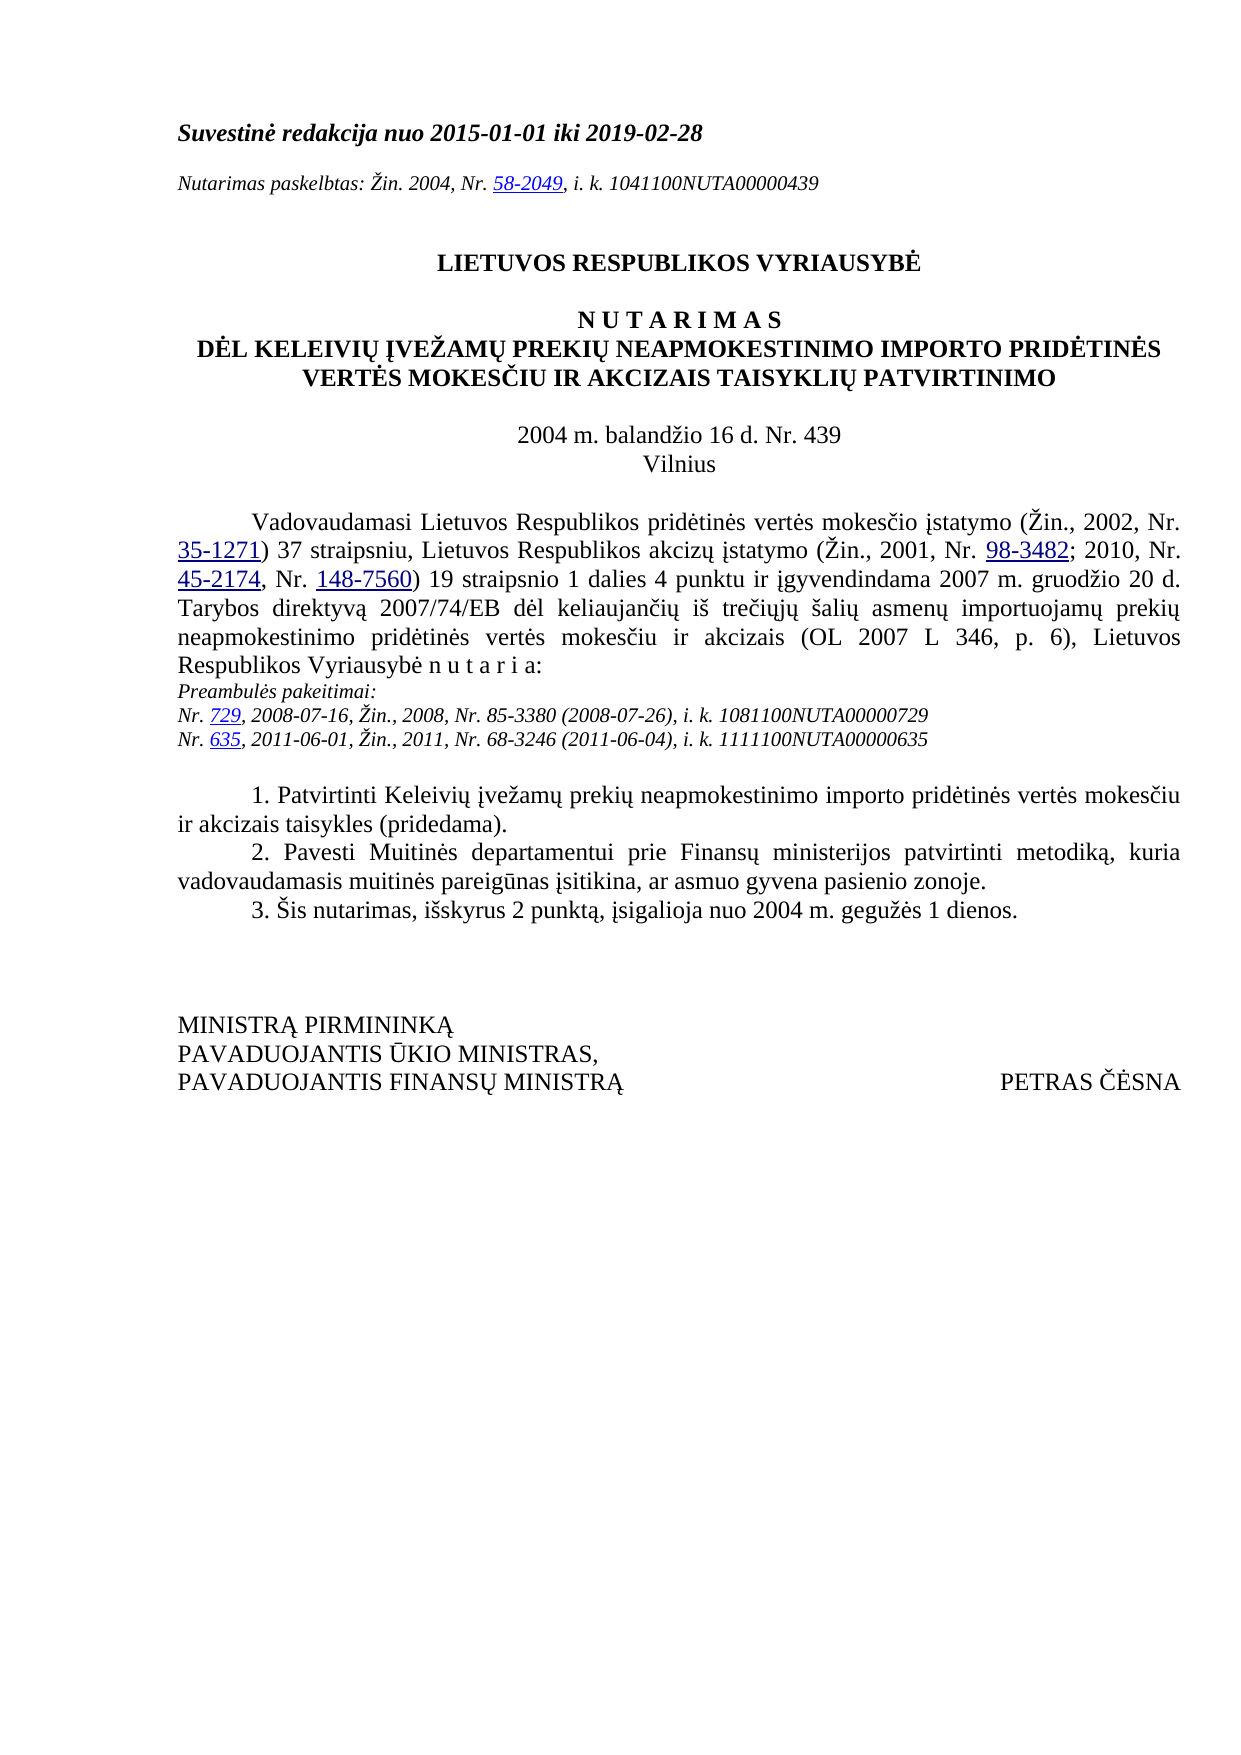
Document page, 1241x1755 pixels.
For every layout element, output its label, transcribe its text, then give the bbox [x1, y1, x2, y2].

text 1. Patvirtinti Keleivių įvežamų prekių neapmokestinimo importo pridėtinės vertės mokesčiu ir akcizais taisykles (pridedama). [177, 780, 1181, 837]
text Nr. 635, 2011-06-01, Žin., 2011, Nr. 68-3246 (2011-06-04), i. k. 1111100NUTA00000635 [177, 727, 1181, 751]
text 3. Šis nutarimas, išskyrus 2 punktą, įsigalioja nuo 2004 m. gegužės 1 dienos. [177, 895, 1181, 924]
text 2. Pavesti Muitinės departamentui prie Finansų ministerijos patvirtinti metodiką, kuria vadovaudamasis muitinės pareigūnas įsitikina, ar asmuo gyvena pasienio zonoje. [177, 837, 1181, 895]
text Ministrą Pirmininką [177, 1010, 1181, 1039]
text Vilnius [177, 449, 1181, 478]
text pavaduojantis ūkio ministras, [177, 1039, 1181, 1067]
text Preambulės pakeitimai: [177, 679, 1181, 703]
text pavaduojantis finansų ministrą Petras Čėsna [177, 1067, 1181, 1096]
text Suvestinė redakcija nuo 2015-01-01 iki 2019-02-28 [177, 118, 1181, 147]
text N U T A R I M A S [177, 305, 1181, 334]
text Vadovaudamasi Lietuvos Respublikos pridėtinės vertės mokesčio įstatymo (Žin., 2002, Nr. 35-1271) 37 straipsniu, Lietuvos Respublikos akcizų įstatymo (Žin., 2001, Nr. 98-3482; 2010, Nr. 45-2174, Nr. 148-7560) 19 straipsnio 1 dalies 4 punktu ir įgyvendindama 2007 m. gruodžio 20 d. Tarybos direktyvą 2007/74/EB dėl keliaujančių iš trečiųjų šalių asmenų importuojamų prekių neapmokestinimo pridėtinės vertės mokesčiu ir akcizais (OL 2007 L 346, p. 6), Lietuvos Respublikos Vyriausybė nutaria: [177, 507, 1181, 679]
text Nutarimas paskelbtas: Žin. 2004, Nr. 58-2049, i. k. 1041100NUTA00000439 [177, 171, 1181, 195]
text LIETUVOS RESPUBLIKOS VYRIAUSYBĖ [177, 248, 1181, 277]
text 2004 m. balandžio 16 d. Nr. 439 [177, 420, 1181, 449]
text Nr. 729, 2008-07-16, Žin., 2008, Nr. 85-3380 (2008-07-26), i. k. 1081100NUTA00000729 [177, 703, 1181, 727]
text DĖL KELEIVIŲ ĮVEŽAMŲ PREKIŲ NEAPMOKESTINIMO IMPORTO PRIDĖTINĖS VERTĖS MOKESČIU IR AKCIZAIS TAISYKLIŲ PATVIRTINIMO [177, 334, 1181, 392]
